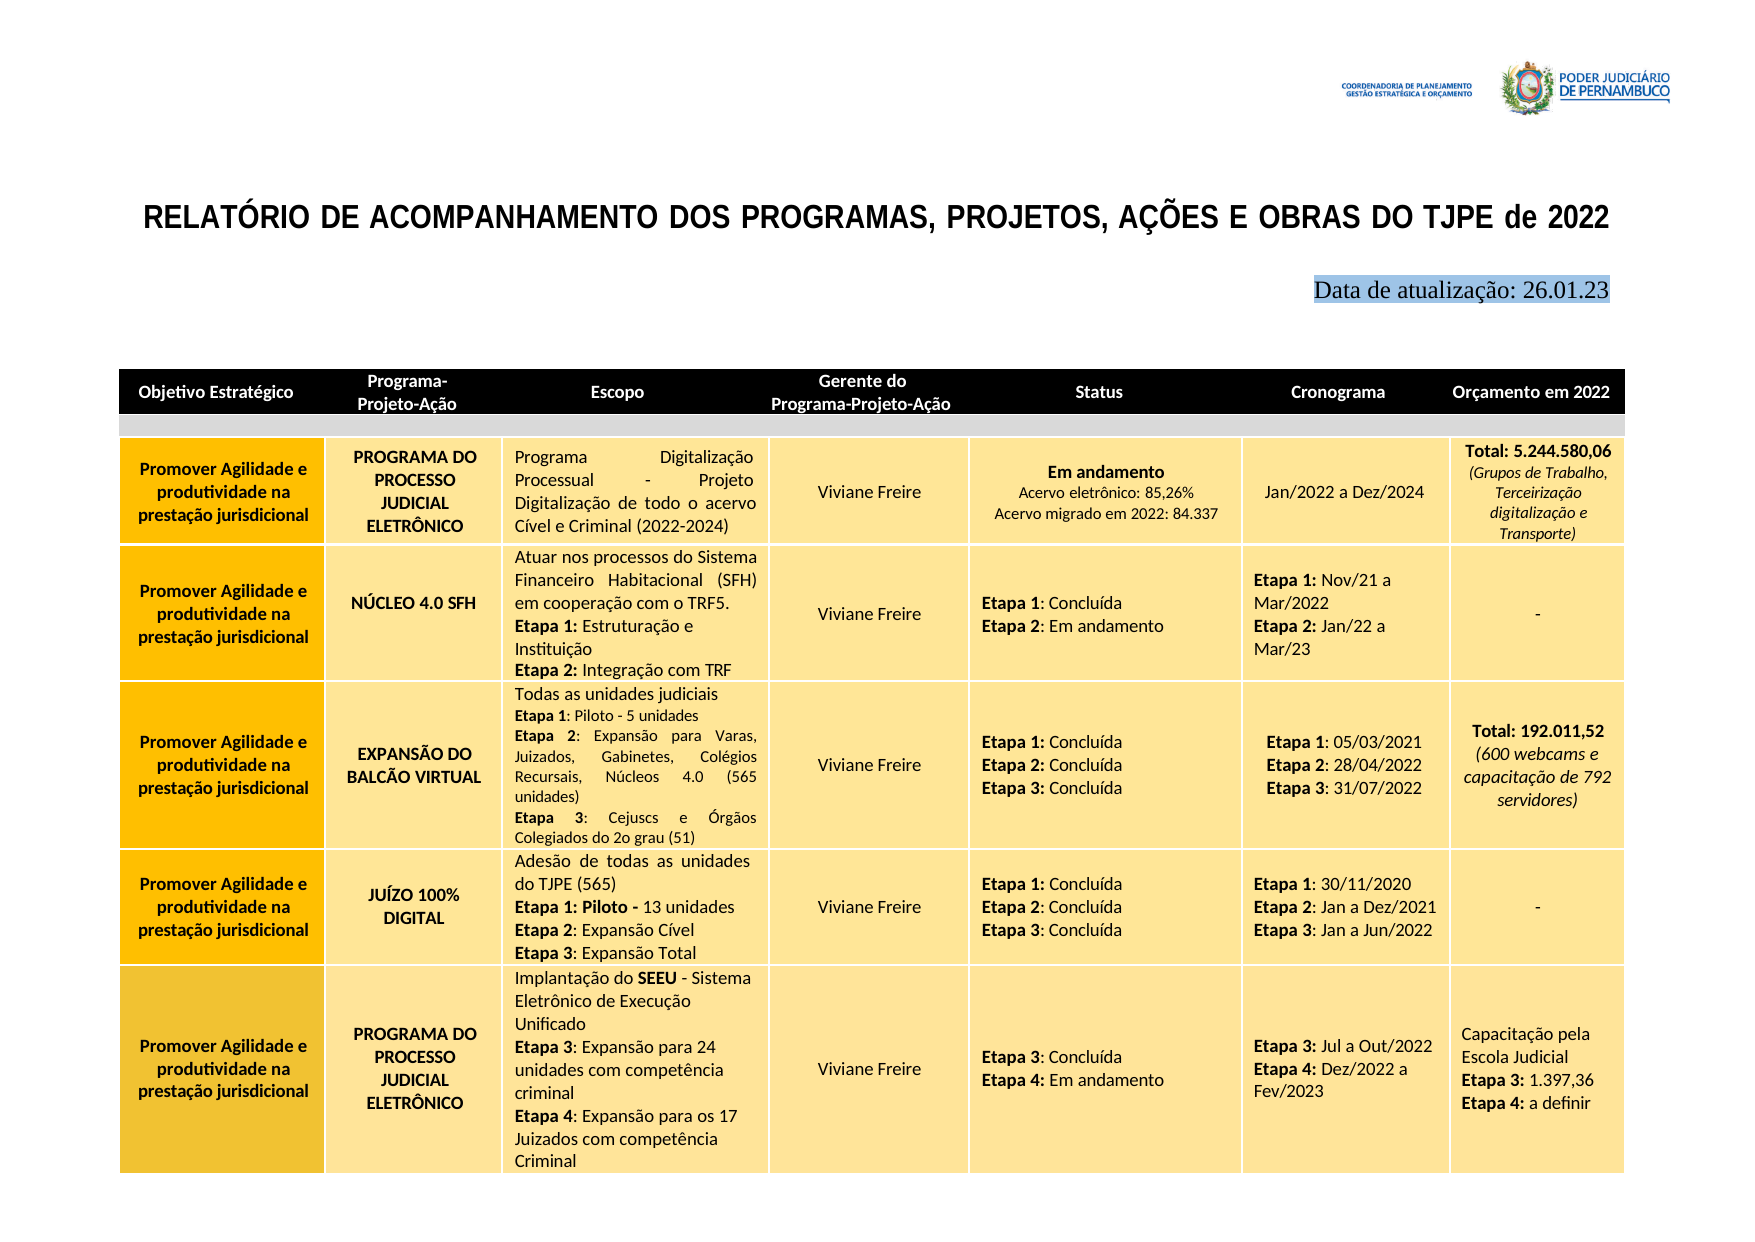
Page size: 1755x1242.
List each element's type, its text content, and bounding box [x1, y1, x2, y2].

table_cell Total: 192.011,52 (600 webcams e capacitação de 792 servidores) [1451, 682, 1624, 848]
table_cell Etapa 1: Concluída Etapa 2: Concluída Etapa 3: Concluída [970, 682, 1241, 848]
table_cell Etapa 3: Concluída Etapa 4: Em andamento [970, 966, 1241, 1173]
table_cell JUÍZO 100% DIGITAL [326, 850, 501, 964]
table_header Escopo [502, 369, 769, 414]
table_cell Viviane Freire [770, 438, 968, 543]
table_cell Etapa 3: Jul a Out/2022 Etapa 4: Dez/2022 a Fev/2023 [1243, 966, 1449, 1173]
table_cell Total: 5.244.580,06 (Grupos de Trabalho, Terceirização digitalização e Transporte) [1451, 438, 1624, 543]
table_header Programa- Projeto-Ação [325, 369, 502, 414]
table_cell Viviane Freire [770, 682, 968, 848]
table_cell Etapa 1: Concluída Etapa 2: Em andamento [970, 546, 1241, 680]
table_cell Promover Agilidade e produtividade na prestação jurisdicional [120, 850, 324, 964]
table_cell Etapa 1: Concluída Etapa 2: Concluída Etapa 3: Concluída [970, 850, 1241, 964]
table_cell Atuar nos processos do Sistema Financeiro Habitacional (SFH) em cooperação com o TRF5. Etapa 1: Estruturação e Instituição Etapa 2: Integração com TRF [503, 546, 768, 680]
table_cell Promover Agilidade e produtividade na prestação jurisdicional [120, 438, 324, 543]
table_header Status [969, 369, 1242, 414]
table_cell Programa Digitalização Processual - Projeto Digitalização de todo o acervo Cível e Criminal (2022-2024) [503, 438, 768, 543]
table_cell Em andamento Acervo eletrônico: 85,26% Acervo migrado em 2022: 84.337 [970, 438, 1241, 543]
table_cell Etapa 1: Nov/21 a Mar/2022 Etapa 2: Jan/22 a Mar/23 [1243, 546, 1449, 680]
table_cell Implantação do SEEU - Sistema Eletrônico de Execução Unificado Etapa 3: Expansão para 24 unidades com competência criminal Etapa 4: Expansão para os 17 Juizados com competência Criminal [503, 966, 768, 1173]
table_header Objetivo Estratégico [119, 369, 325, 414]
table_cell Etapa 1: 05/03/2021 Etapa 2: 28/04/2022 Etapa 3: 31/07/2022 [1243, 682, 1449, 848]
text Data de atualização: 26.01.23 [104, 275, 1609, 303]
text RELATÓRIO DE ACOMPANHAMENTO DOS PROGRAMAS, PROJETOS, AÇÕES E OBRAS DO TJPE de 2022 [143, 198, 1644, 236]
table_cell Promover Agilidade e produtividade na prestação jurisdicional [120, 966, 324, 1173]
table_header Orçamento em 2022 [1450, 369, 1625, 414]
table_cell Jan/2022 a Dez/2024 [1243, 438, 1449, 543]
table_cell Todas as unidades judiciais Etapa 1: Piloto - 5 unidades Etapa 2: Expansão para Varas, Juizados, Gabinetes, Colégios Recursais, Núcleos 4.0 (565 unidades) Etapa 3: Cejuscs e Órgãos Colegiados do 2o grau (51) [503, 682, 768, 848]
table_cell EXPANSÃO DO BALCÃO VIRTUAL [326, 682, 501, 848]
table_cell PROGRAMA DO PROCESSO JUDICIAL ELETRÔNICO [326, 438, 501, 543]
table_cell Viviane Freire [770, 850, 968, 964]
table_cell Capacitação pela Escola Judicial Etapa 3: 1.397,36 Etapa 4: a definir [1451, 966, 1624, 1173]
table_header Gerente do Programa-Projeto-Ação [769, 369, 969, 414]
table_cell Viviane Freire [770, 546, 968, 680]
table_cell Promover Agilidade e produtividade na prestação jurisdicional [120, 682, 324, 848]
table_cell Viviane Freire [770, 966, 968, 1173]
table_cell - [1451, 546, 1624, 680]
table_cell Adesão de todas as unidades do TJPE (565) Etapa 1: Piloto - 13 unidades Etapa 2: Expansão Cível Etapa 3: Expansão Total [503, 850, 768, 964]
table_header Cronograma [1242, 369, 1450, 414]
table_cell PROGRAMA DO PROCESSO JUDICIAL ELETRÔNICO [326, 966, 501, 1173]
table_cell Promover Agilidade e produtividade na prestação jurisdicional [120, 546, 324, 680]
table_cell - [1451, 850, 1624, 964]
table_cell Etapa 1: 30/11/2020 Etapa 2: Jan a Dez/2021 Etapa 3: Jan a Jun/2022 [1243, 850, 1449, 964]
table_cell [119, 415, 1625, 436]
table_cell NÚCLEO 4.0 SFH [326, 546, 501, 680]
